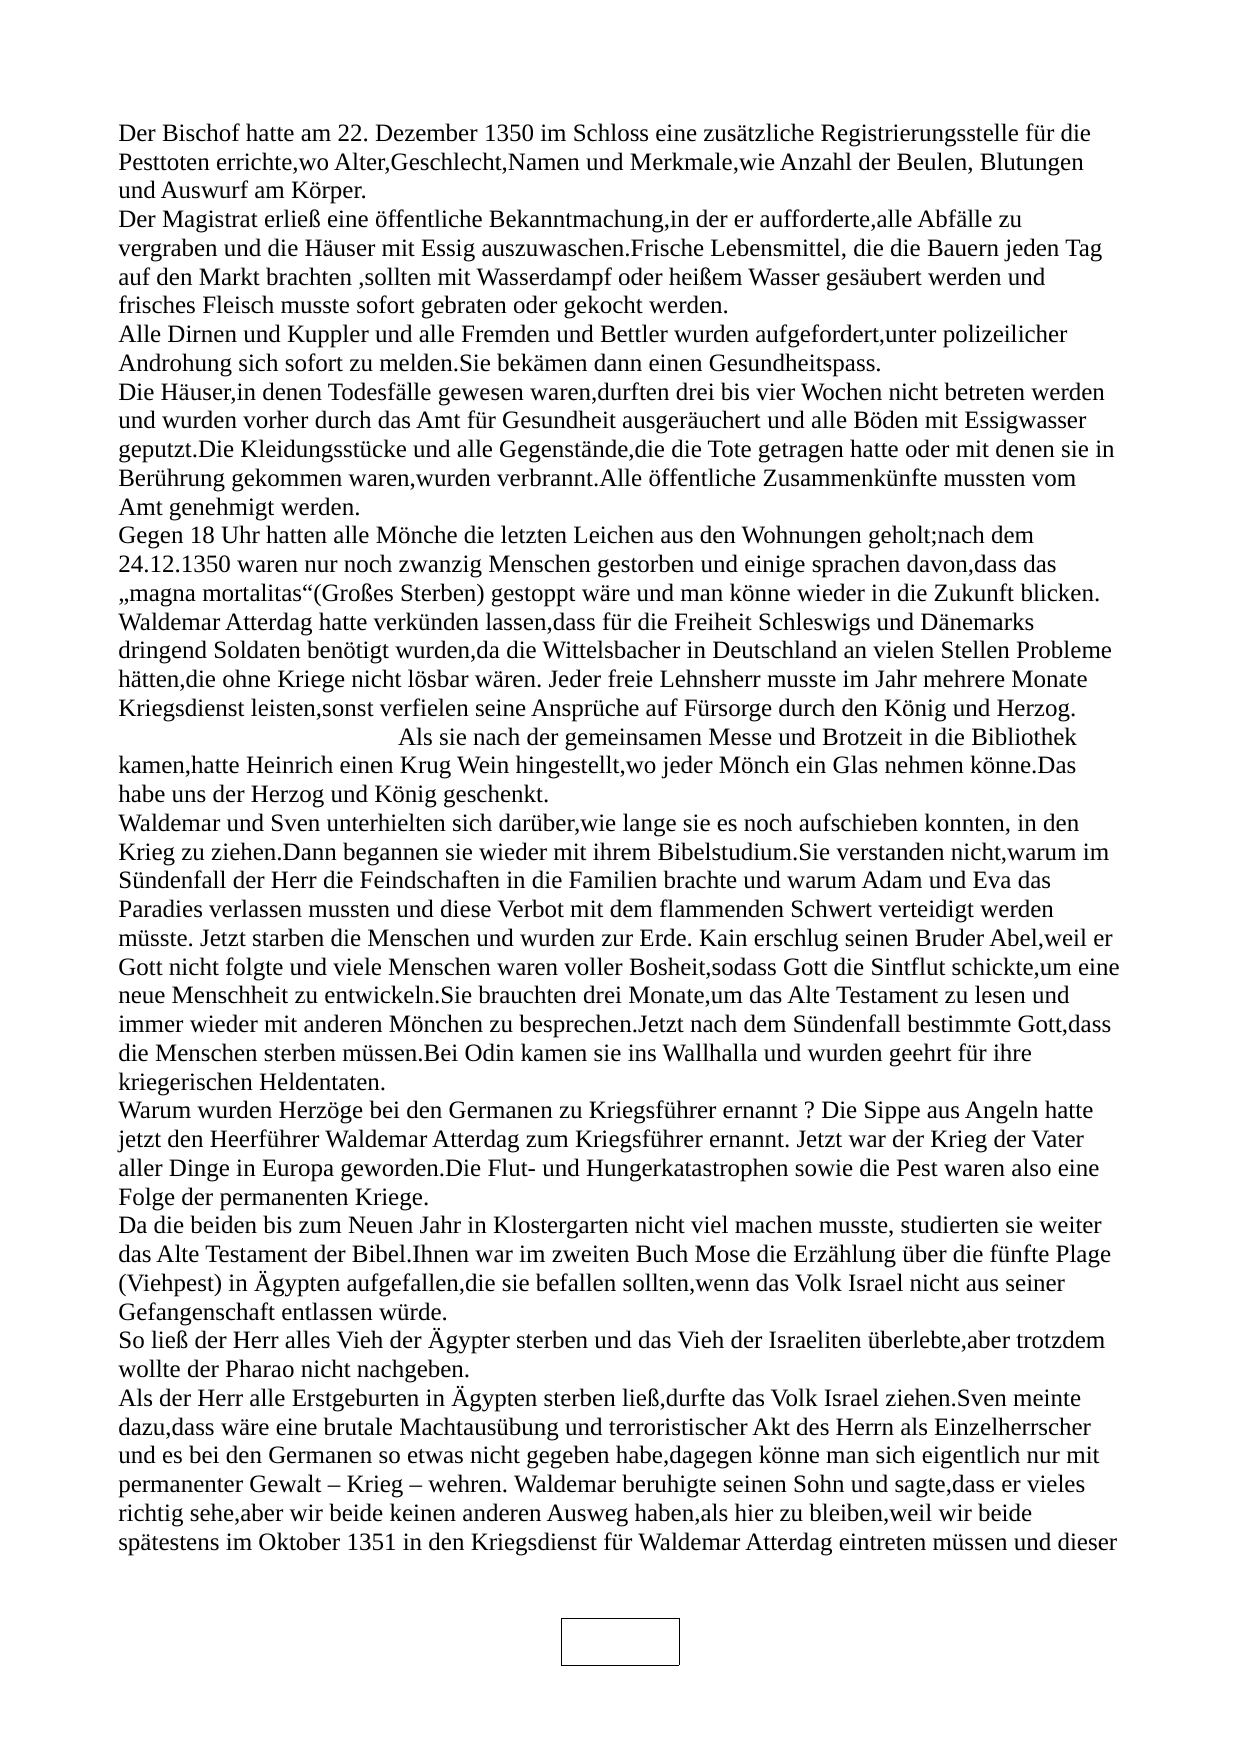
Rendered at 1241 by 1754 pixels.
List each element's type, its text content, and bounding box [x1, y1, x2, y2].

text Als sie nach der gemeinsamen Messe und Brotzeit in die Bibliothek kamen,hatte Heinrich einen Krug Wein hingestellt,wo jeder Mönch ein Glas nehmen könne.Das habe uns der Herzog und König geschenkt. [118, 722, 1122, 808]
text Der Bischof hatte am 22. Dezember 1350 im Schloss eine zusätzliche Registrierungsstelle für die Pesttoten errichte,wo Alter,Geschlecht,Namen und Merkmale,wie Anzahl der Beulen, Blutungen und Auswurf am Körper. [118, 118, 1122, 204]
text Waldemar und Sven unterhielten sich darüber,wie lange sie es noch aufschieben konnten, in den Krieg zu ziehen.Dann begannen sie wieder mit ihrem Bibelstudium.Sie verstanden nicht,warum im Sündenfall der Herr die Feindschaften in die Familien brachte und warum Adam und Eva das Paradies verlassen mussten und diese Verbot mit dem flammenden Schwert verteidigt werden müsste. Jetzt starben die Menschen und wurden zur Erde. Kain erschlug seinen Bruder Abel,weil er Gott nicht folgte und viele Menschen waren voller Bosheit,sodass Gott die Sintflut schickte,um eine neue Menschheit zu entwickeln.Sie brauchten drei Monate,um das Alte Testament zu lesen und immer wieder mit anderen Mönchen zu besprechen.Jetzt nach dem Sündenfall bestimmte Gott,dass die Menschen sterben müssen.Bei Odin kamen sie ins Wallhalla und wurden geehrt für ihre kriegerischen Heldentaten. [118, 808, 1122, 1096]
text Als der Herr alle Erstgeburten in Ägypten sterben ließ,durfte das Volk Israel ziehen.Sven meinte dazu,dass wäre eine brutale Machtausübung und terroristischer Akt des Herrn als Einzelherrscher und es bei den Germanen so etwas nicht gegeben habe,dagegen könne man sich eigentlich nur mit permanenter Gewalt – Krieg – wehren. Waldemar beruhigte seinen Sohn und sagte,dass er vieles richtig sehe,aber wir beide keinen anderen Ausweg haben,als hier zu bleiben,weil wir beide spätestens im Oktober 1351 in den Kriegsdienst für Waldemar Atterdag eintreten müssen und dieser [118, 1383, 1122, 1556]
text Gegen 18 Uhr hatten alle Mönche die letzten Leichen aus den Wohnungen geholt;nach dem 24.12.1350 waren nur noch zwanzig Menschen gestorben und einige sprachen davon,dass das „magna mortalitas“(Großes Sterben) gestoppt wäre und man könne wieder in die Zukunft blicken. Waldemar Atterdag hatte verkünden lassen,dass für die Freiheit Schleswigs und Dänemarks dringend Soldaten benötigt wurden,da die Wittelsbacher in Deutschland an vielen Stellen Probleme hätten,die ohne Kriege nicht lösbar wären. Jeder freie Lehnsherr musste im Jahr mehrere Monate Kriegsdienst leisten,sonst verfielen seine Ansprüche auf Fürsorge durch den König und Herzog. [118, 521, 1122, 722]
text Warum wurden Herzöge bei den Germanen zu Kriegsführer ernannt ? Die Sippe aus Angeln hatte jetzt den Heerführer Waldemar Atterdag zum Kriegsführer ernannt. Jetzt war der Krieg der Vater aller Dinge in Europa geworden.Die Flut- und Hungerkatastrophen sowie die Pest waren also eine Folge der permanenten Kriege. [118, 1096, 1122, 1211]
text Die Häuser,in denen Todesfälle gewesen waren,durften drei bis vier Wochen nicht betreten werden und wurden vorher durch das Amt für Gesundheit ausgeräuchert und alle Böden mit Essigwasser geputzt.Die Kleidungsstücke und alle Gegenstände,die die Tote getragen hatte oder mit denen sie in Berührung gekommen waren,wurden verbrannt.Alle öffentliche Zusammenkünfte mussten vom Amt genehmigt werden. [118, 377, 1122, 521]
text Alle Dirnen und Kuppler und alle Fremden und Bettler wurden aufgefordert,unter polizeilicher Androhung sich sofort zu melden.Sie bekämen dann einen Gesundheitspass. [118, 319, 1122, 377]
text Der Magistrat erließ eine öffentliche Bekanntmachung,in der er aufforderte,alle Abfälle zu vergraben und die Häuser mit Essig auszuwaschen.Frische Lebensmittel, die die Bauern jeden Tag auf den Markt brachten ,sollten mit Wasserdampf oder heißem Wasser gesäubert werden und frisches Fleisch musste sofort gebraten oder gekocht werden. [118, 204, 1122, 319]
text Da die beiden bis zum Neuen Jahr in Klostergarten nicht viel machen musste, studierten sie weiter das Alte Testament der Bibel.Ihnen war im zweiten Buch Mose die Erzählung über die fünfte Plage (Viehpest) in Ägypten aufgefallen,die sie befallen sollten,wenn das Volk Israel nicht aus seiner Gefangenschaft entlassen würde. [118, 1211, 1122, 1326]
text So ließ der Herr alles Vieh der Ägypter sterben und das Vieh der Israeliten überlebte,aber trotzdem wollte der Pharao nicht nachgeben. [118, 1326, 1122, 1383]
